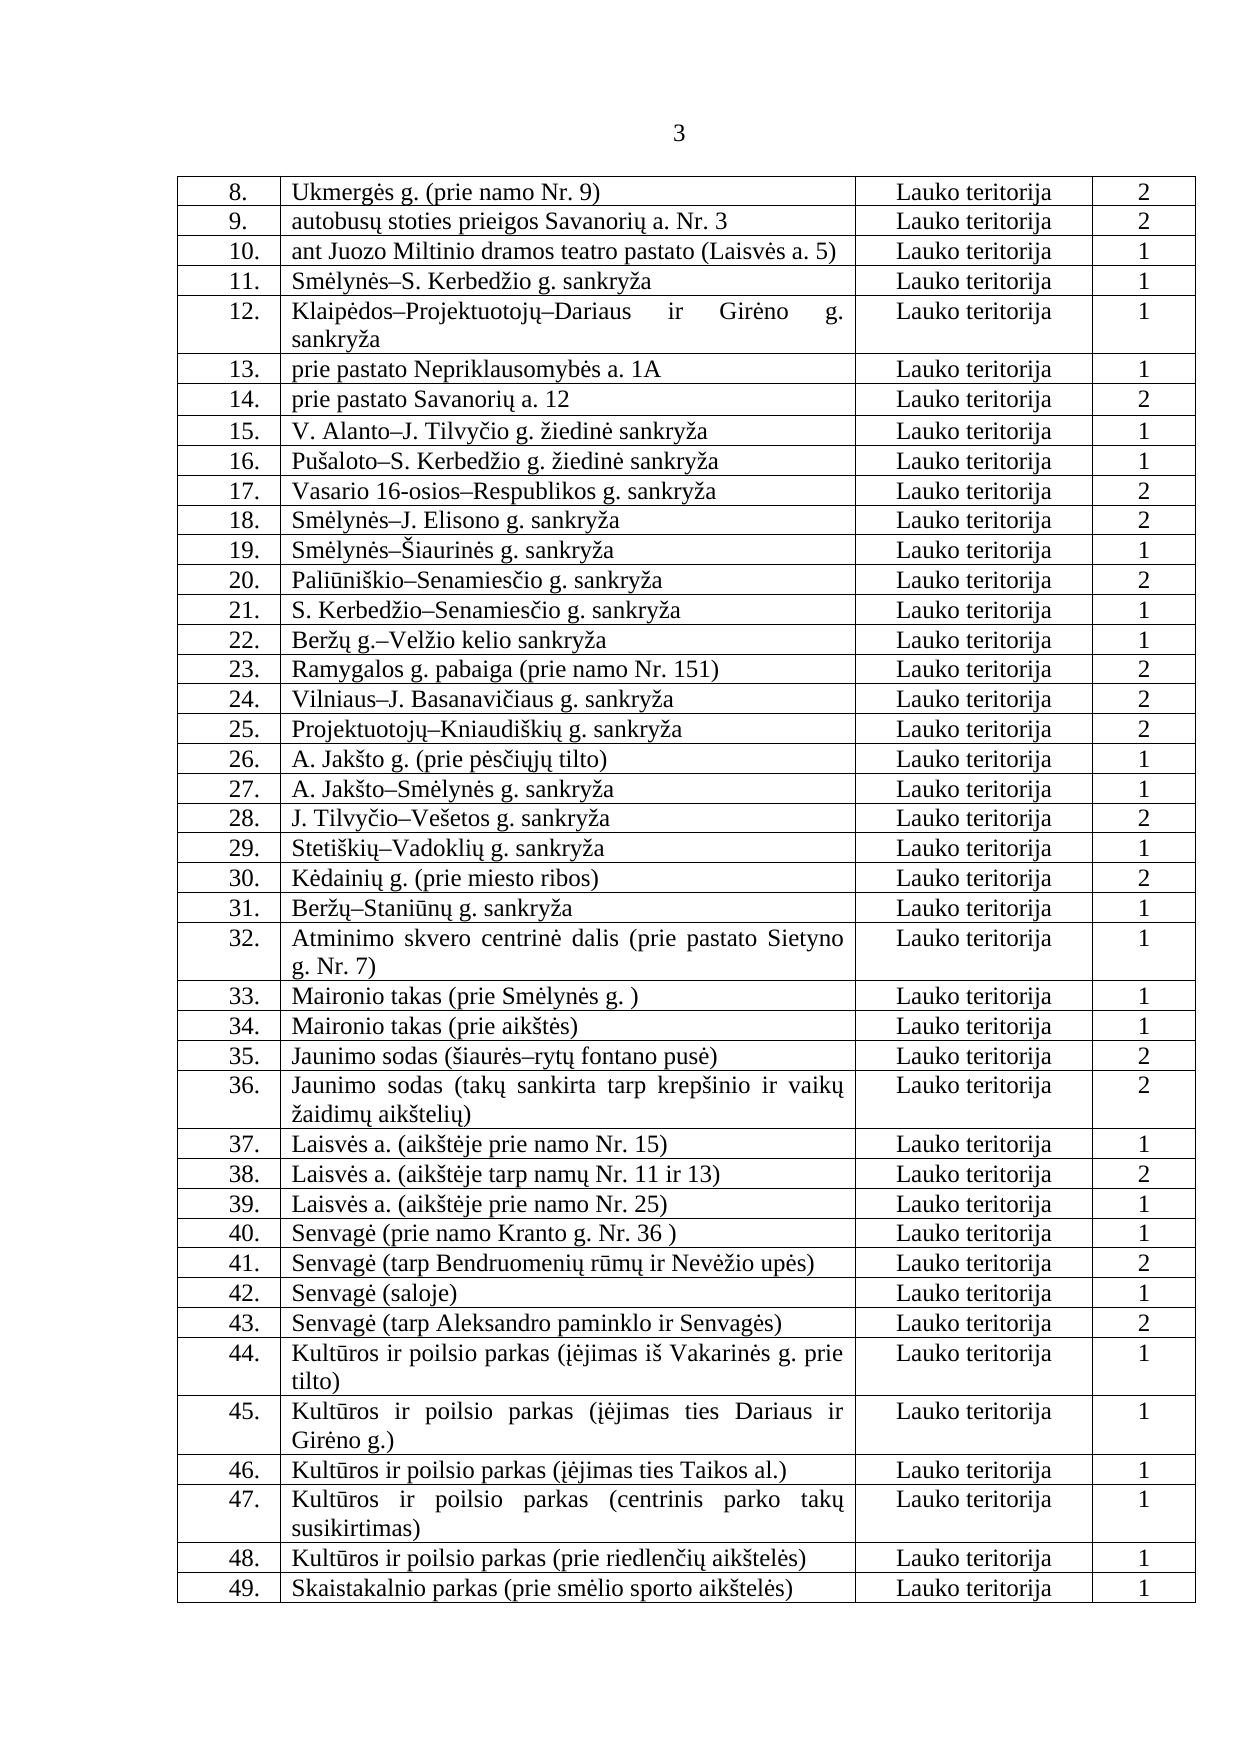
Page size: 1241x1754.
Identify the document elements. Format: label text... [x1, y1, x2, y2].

table_cell 45. [178, 1396, 280, 1454]
table_cell 32. [178, 923, 280, 980]
table_cell Kultūros ir poilsio parkas (centrinis parko takų susikirtimas) [281, 1485, 855, 1542]
table_cell Lauko teritorija [856, 863, 1092, 892]
table_cell 21. [178, 595, 280, 624]
table_cell 49. [178, 1573, 280, 1602]
table_cell 12. [178, 296, 280, 353]
table_cell autobusų stoties prieigos Savanorių a. Nr. 3 [281, 206, 855, 235]
table_cell 20. [178, 565, 280, 594]
table_cell Lauko teritorija [856, 177, 1092, 205]
table_cell 1 [1093, 1573, 1195, 1602]
table_cell Lauko teritorija [856, 1248, 1092, 1277]
table_cell 1 [1093, 1338, 1195, 1395]
table_cell Lauko teritorija [856, 1455, 1092, 1483]
table_cell Lauko teritorija [856, 1129, 1092, 1158]
table_cell Lauko teritorija [856, 446, 1092, 475]
table_cell Lauko teritorija [856, 595, 1092, 624]
table_cell 28. [178, 804, 280, 832]
table_cell Lauko teritorija [856, 625, 1092, 653]
table_cell Smėlynės–S. Kerbedžio g. sankryža [281, 266, 855, 295]
table_cell Lauko teritorija [856, 354, 1092, 383]
table_cell 34. [178, 1011, 280, 1040]
table_cell Laisvės a. (aikštėje tarp namų Nr. 11 ir 13) [281, 1159, 855, 1188]
table_cell 11. [178, 266, 280, 295]
table_cell 13. [178, 354, 280, 383]
table_cell 47. [178, 1485, 280, 1542]
table_cell 2 [1093, 506, 1195, 534]
table_cell Lauko teritorija [856, 1573, 1092, 1602]
table_cell 36. [178, 1071, 280, 1128]
table_cell Lauko teritorija [856, 236, 1092, 265]
table_cell 9. [178, 206, 280, 235]
table_cell Lauko teritorija [856, 1543, 1092, 1572]
table_cell Kultūros ir poilsio parkas (įėjimas ties Taikos al.) [281, 1455, 855, 1483]
table_cell 43. [178, 1308, 280, 1337]
table_cell 2 [1093, 1159, 1195, 1188]
table_cell 35. [178, 1041, 280, 1069]
table_cell Vasario 16-osios–Respublikos g. sankryža [281, 476, 855, 504]
table_cell Lauko teritorija [856, 565, 1092, 594]
table_cell 38. [178, 1159, 280, 1188]
table_cell J. Tilvyčio–Vešetos g. sankryža [281, 804, 855, 832]
table_cell Lauko teritorija [856, 714, 1092, 743]
table_cell Lauko teritorija [856, 833, 1092, 862]
table_cell Smėlynės–Šiaurinės g. sankryža [281, 535, 855, 564]
table_cell 23. [178, 655, 280, 683]
table_cell Paliūniškio–Senamiesčio g. sankryža [281, 565, 855, 594]
table_cell 2 [1093, 476, 1195, 504]
table_cell Lauko teritorija [856, 535, 1092, 564]
table_cell 2 [1093, 384, 1195, 415]
table_cell Senvagė (tarp Bendruomenių rūmų ir Nevėžio upės) [281, 1248, 855, 1277]
table_cell 1 [1093, 923, 1195, 980]
table_cell 14. [178, 384, 280, 415]
table_cell Lauko teritorija [856, 416, 1092, 445]
table_cell 1 [1093, 981, 1195, 1010]
table_cell 1 [1093, 595, 1195, 624]
table_cell Smėlynės–J. Elisono g. sankryža [281, 506, 855, 534]
table_cell Lauko teritorija [856, 1159, 1092, 1188]
table_cell 8. [178, 177, 280, 205]
table_cell Beržų g.–Velžio kelio sankryža [281, 625, 855, 653]
table_cell prie pastato Nepriklausomybės a. 1A [281, 354, 855, 383]
table_cell 2 [1093, 804, 1195, 832]
table_cell Lauko teritorija [856, 1189, 1092, 1217]
table_cell Klaipėdos–Projektuotojų–Dariaus ir Girėno g. sankryža [281, 296, 855, 353]
table_cell Kėdainių g. (prie miesto ribos) [281, 863, 855, 892]
table_cell Lauko teritorija [856, 506, 1092, 534]
table_cell 2 [1093, 863, 1195, 892]
table_cell Lauko teritorija [856, 804, 1092, 832]
table_cell 1 [1093, 354, 1195, 383]
table_cell ant Juozo Miltinio dramos teatro pastato (Laisvės a. 5) [281, 236, 855, 265]
table_cell 41. [178, 1248, 280, 1277]
table_cell Lauko teritorija [856, 1278, 1092, 1307]
table_cell Kultūros ir poilsio parkas (prie riedlenčių aikštelės) [281, 1543, 855, 1572]
table_cell 18. [178, 506, 280, 534]
table_cell Lauko teritorija [856, 1308, 1092, 1337]
table_cell 2 [1093, 1308, 1195, 1337]
table_cell Maironio takas (prie aikštės) [281, 1011, 855, 1040]
table_cell Beržų–Staniūnų g. sankryža [281, 893, 855, 922]
table_cell 2 [1093, 565, 1195, 594]
table_cell Lauko teritorija [856, 744, 1092, 773]
table_cell 39. [178, 1189, 280, 1217]
table_cell 2 [1093, 177, 1195, 205]
table_cell 19. [178, 535, 280, 564]
table_cell 25. [178, 714, 280, 743]
table_cell 2 [1093, 714, 1195, 743]
table_cell Kultūros ir poilsio parkas (įėjimas ties Dariaus ir Girėno g.) [281, 1396, 855, 1454]
table_cell 1 [1093, 1129, 1195, 1158]
table_cell 29. [178, 833, 280, 862]
table_cell 22. [178, 625, 280, 653]
table_cell Lauko teritorija [856, 684, 1092, 713]
table_cell Senvagė (tarp Aleksandro paminklo ir Senvagės) [281, 1308, 855, 1337]
table_cell 48. [178, 1543, 280, 1572]
table_cell Maironio takas (prie Smėlynės g. ) [281, 981, 855, 1010]
table_cell Lauko teritorija [856, 1219, 1092, 1247]
table_cell 26. [178, 744, 280, 773]
table_cell 1 [1093, 1543, 1195, 1572]
table_cell Lauko teritorija [856, 774, 1092, 802]
table_cell 10. [178, 236, 280, 265]
table_cell Lauko teritorija [856, 1396, 1092, 1454]
table_cell 2 [1093, 655, 1195, 683]
table_cell A. Jakšto–Smėlynės g. sankryža [281, 774, 855, 802]
table_cell 1 [1093, 833, 1195, 862]
table_cell Atminimo skvero centrinė dalis (prie pastato Sietyno g. Nr. 7) [281, 923, 855, 980]
table_cell 40. [178, 1219, 280, 1247]
table_cell 15. [178, 416, 280, 445]
table_cell 44. [178, 1338, 280, 1395]
table_cell Lauko teritorija [856, 206, 1092, 235]
table_cell Projektuotojų–Kniaudiškių g. sankryža [281, 714, 855, 743]
table_cell Skaistakalnio parkas (prie smėlio sporto aikštelės) [281, 1573, 855, 1602]
table_cell 1 [1093, 535, 1195, 564]
table_cell 42. [178, 1278, 280, 1307]
table_cell prie pastato Savanorių a. 12 [281, 384, 855, 415]
table_cell 2 [1093, 206, 1195, 235]
table_cell Lauko teritorija [856, 1011, 1092, 1040]
table_cell Stetiškių–Vadoklių g. sankryža [281, 833, 855, 862]
table_cell 2 [1093, 684, 1195, 713]
table_cell 1 [1093, 1396, 1195, 1454]
table_cell Lauko teritorija [856, 1041, 1092, 1069]
table_cell 31. [178, 893, 280, 922]
table_cell V. Alanto–J. Tilvyčio g. žiedinė sankryža [281, 416, 855, 445]
table_cell Lauko teritorija [856, 476, 1092, 504]
table_cell 17. [178, 476, 280, 504]
table_cell Lauko teritorija [856, 266, 1092, 295]
table_cell A. Jakšto g. (prie pėsčiųjų tilto) [281, 744, 855, 773]
table_cell 1 [1093, 266, 1195, 295]
table_cell Lauko teritorija [856, 923, 1092, 980]
table_cell Lauko teritorija [856, 296, 1092, 353]
table_cell Lauko teritorija [856, 384, 1092, 415]
table_cell 1 [1093, 1219, 1195, 1247]
table_cell 46. [178, 1455, 280, 1483]
table_cell 1 [1093, 1278, 1195, 1307]
table_cell 33. [178, 981, 280, 1010]
table_cell Lauko teritorija [856, 1071, 1092, 1128]
table_cell 1 [1093, 1485, 1195, 1542]
table_cell 1 [1093, 1189, 1195, 1217]
table_cell 1 [1093, 744, 1195, 773]
table_cell Senvagė (prie namo Kranto g. Nr. 36 ) [281, 1219, 855, 1247]
table_cell Kultūros ir poilsio parkas (įėjimas iš Vakarinės g. prie tilto) [281, 1338, 855, 1395]
table_cell 1 [1093, 1011, 1195, 1040]
table_cell 1 [1093, 236, 1195, 265]
table_cell Lauko teritorija [856, 981, 1092, 1010]
table_cell Laisvės a. (aikštėje prie namo Nr. 25) [281, 1189, 855, 1217]
table_cell 24. [178, 684, 280, 713]
table_cell Pušaloto–S. Kerbedžio g. žiedinė sankryža [281, 446, 855, 475]
table_cell 1 [1093, 893, 1195, 922]
table_cell 1 [1093, 446, 1195, 475]
table_cell Lauko teritorija [856, 893, 1092, 922]
table_cell 2 [1093, 1248, 1195, 1277]
table_cell Jaunimo sodas (takų sankirta tarp krepšinio ir vaikų žaidimų aikštelių) [281, 1071, 855, 1128]
table_cell 1 [1093, 625, 1195, 653]
table_cell Lauko teritorija [856, 655, 1092, 683]
table_cell 16. [178, 446, 280, 475]
table_cell 37. [178, 1129, 280, 1158]
table_cell 27. [178, 774, 280, 802]
table_cell Lauko teritorija [856, 1485, 1092, 1542]
table_cell S. Kerbedžio–Senamiesčio g. sankryža [281, 595, 855, 624]
table_cell Ramygalos g. pabaiga (prie namo Nr. 151) [281, 655, 855, 683]
table_cell Ukmergės g. (prie namo Nr. 9) [281, 177, 855, 205]
table_cell 1 [1093, 1455, 1195, 1483]
table_cell Laisvės a. (aikštėje prie namo Nr. 15) [281, 1129, 855, 1158]
table_cell 2 [1093, 1071, 1195, 1128]
table_cell 1 [1093, 296, 1195, 353]
table_cell 30. [178, 863, 280, 892]
table_cell 2 [1093, 1041, 1195, 1069]
table_cell Jaunimo sodas (šiaurės–rytų fontano pusė) [281, 1041, 855, 1069]
table_cell 1 [1093, 774, 1195, 802]
table_cell Vilniaus–J. Basanavičiaus g. sankryža [281, 684, 855, 713]
table_cell 1 [1093, 416, 1195, 445]
table_cell Lauko teritorija [856, 1338, 1092, 1395]
table_cell Senvagė (saloje) [281, 1278, 855, 1307]
